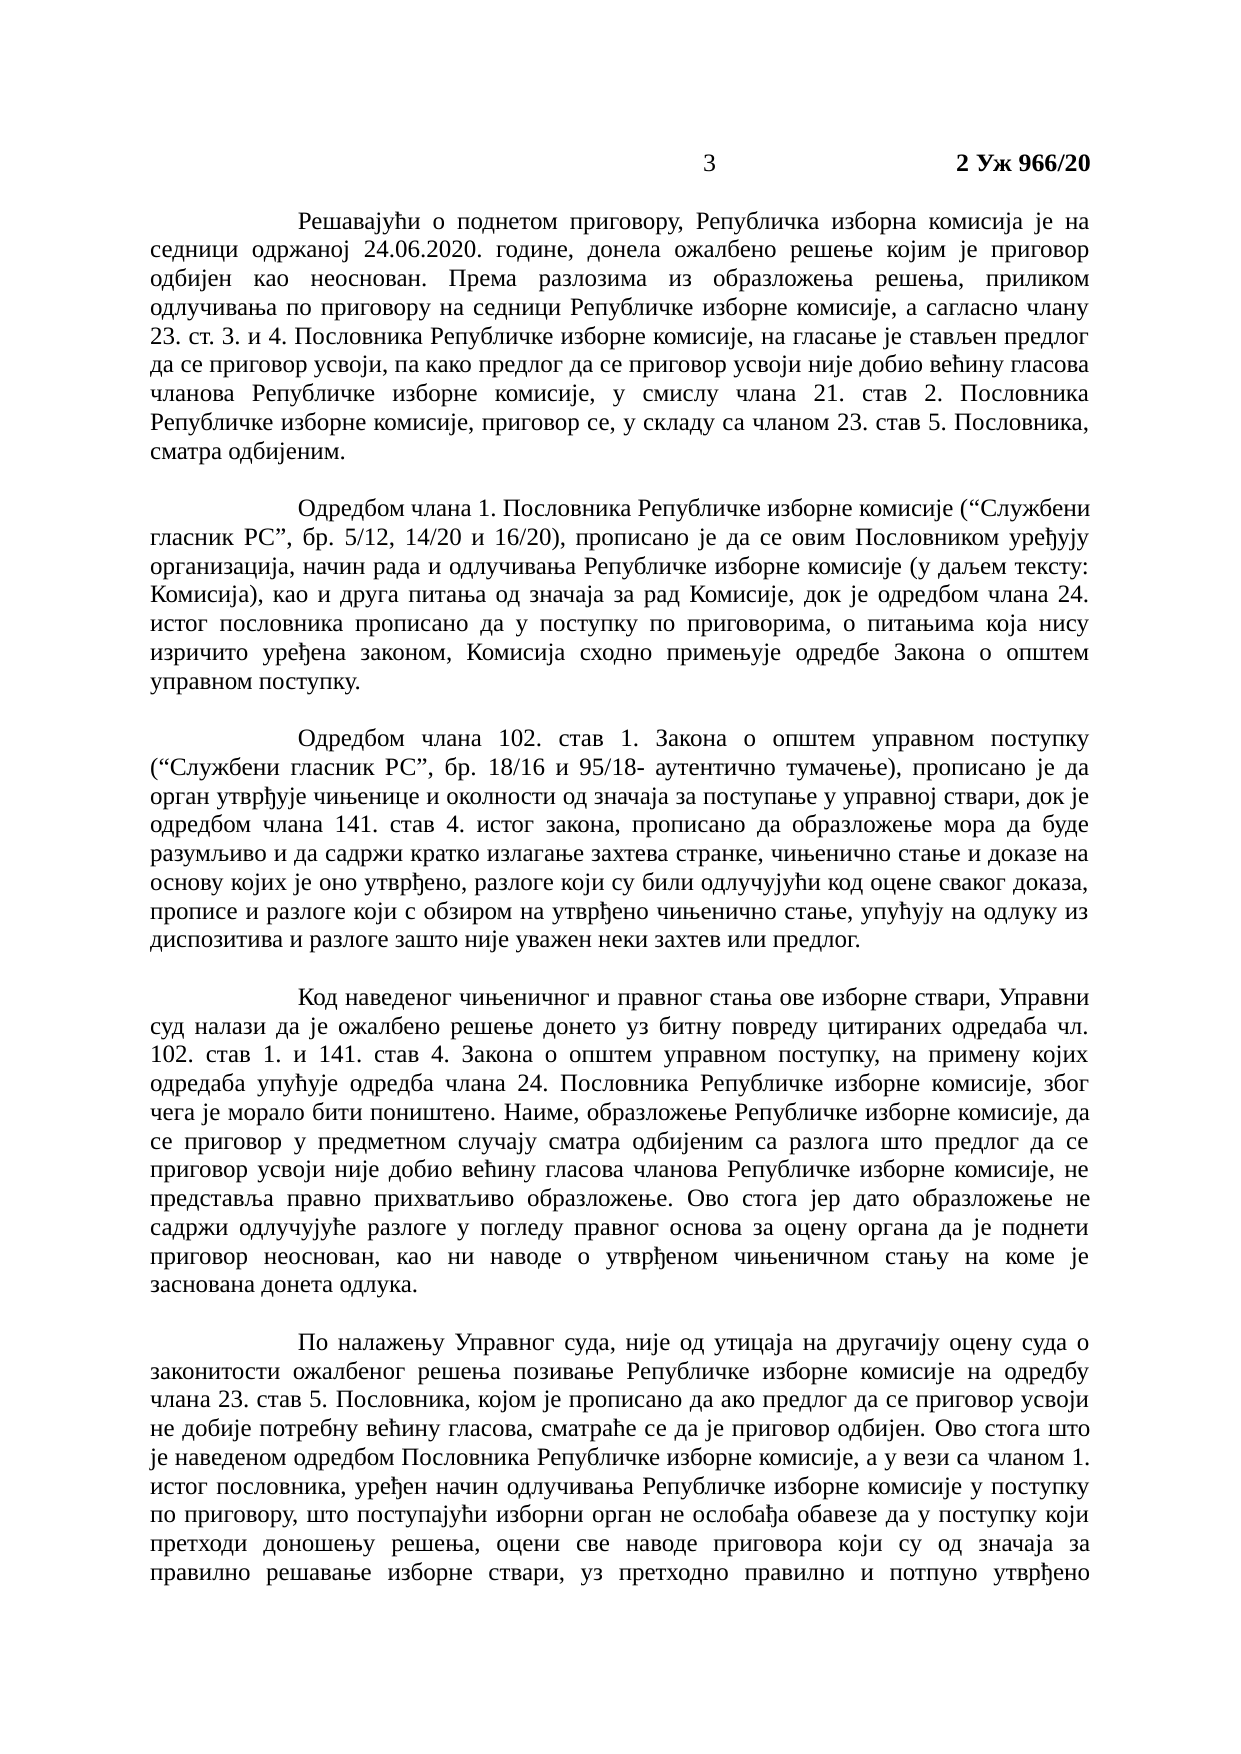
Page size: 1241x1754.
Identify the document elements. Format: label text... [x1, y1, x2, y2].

text Одредбом члана 102. став 1. Закона о општем управном поступку (“Службени гласник РС”, бр. 18/16 и 95/18- аутентично тумачење), прописано је да орган утврђује чињенице и околности од значаја за поступање у управној ствари, док је одредбом члана 141. став 4. истог закона, прописано да образложење мора да буде разумљиво и да садржи кратко излагање захтева странке, чињенично стање и доказе на основу којих је оно утврђено, разлоге који су били одлучујући код оцене сваког доказа, прописе и разлоге који с обзиром на утврђено чињенично стање, упућују на одлуку из диспозитива и разлоге зашто није уважен неки захтев или предлог. [150, 723, 1090, 953]
text Решавајући о поднетом приговору, Републичка изборна комисија је на седници одржаној 24.06.2020. године, донела ожалбено решење којим је приговор одбијен као неоснован. Према разлозима из образложења решења, приликом одлучивања по приговору на седници Републичке изборне комисије, а сагласно члану 23. ст. 3. и 4. Пословника Републичке изборне комисије, на гласање је стављен предлог да се приговор усвоји, па како предлог да се приговор усвоји није добио већину гласова чланова Републичке изборне комисије, у смислу члана 21. став 2. Пословника Републичке изборне комисије, приговор се, у складу са чланом 23. став 5. Пословника, сматра одбијеним. [150, 206, 1090, 464]
text По налажењу Управног суда, није од утицаја на другачију оцену суда о законитости ожалбеног решења позивање Републичке изборне комисије на одредбу члана 23. став 5. Пословника, којом је прописано да ако предлог да се приговор усвоји не добије потребну већину гласова, сматраће се да је приговор одбијен. Ово стога што је наведеном одредбом Пословника Републичке изборне комисије, а у вези са чланом 1. истог пословника, уређен начин одлучивања Републичке изборне комисије у поступку по приговору, што поступајући изборни орган не ослобађа обавезе да у поступку који претходи доношењу решења, оцени све наводе приговора који су од значаја за правилно решавање изборне ствари, уз претходно правилно и потпуно утврђено [150, 1327, 1090, 1586]
text Код наведеног чињеничног и правног стања ове изборне ствари, Управни суд налази да је ожалбено решење донето уз битну повреду цитираних одредаба чл. 102. став 1. и 141. став 4. Закона о општем управном поступку, на примену којих одредаба упућује одредба члана 24. Пословника Републичке изборне комисије, због чега је морало бити поништено. Наиме, образложење Републичке изборне комисије, да се приговор у предметном случају сматра одбијеним са разлога што предлог да се приговор усвоји није добио већину гласова чланова Републичке изборне комисије, не представља правно прихватљиво образложење. Ово стога јер дато образложење не садржи одлучујуће разлоге у погледу правног основа за оцену органа да је поднети приговор неоснован, као ни наводе о утврђеном чињеничном стању на коме је заснована донета одлука. [150, 982, 1090, 1298]
text Одредбом члана 1. Пословника Републичке изборне комисије (“Службени гласник РС”, бр. 5/12, 14/20 и 16/20), прописано је да се овим Пословником уређују организација, начин рада и одлучивања Републичке изборне комисије (у даљем тексту: Комисија), као и друга питања од значаја за рад Комисије, док је одредбом члана 24. истог пословника прописано да у поступку по приговорима, о питањима која нису изричито уређена законом, Комисија сходно примењује одредбе Закона о општем управном поступку. [150, 493, 1090, 694]
